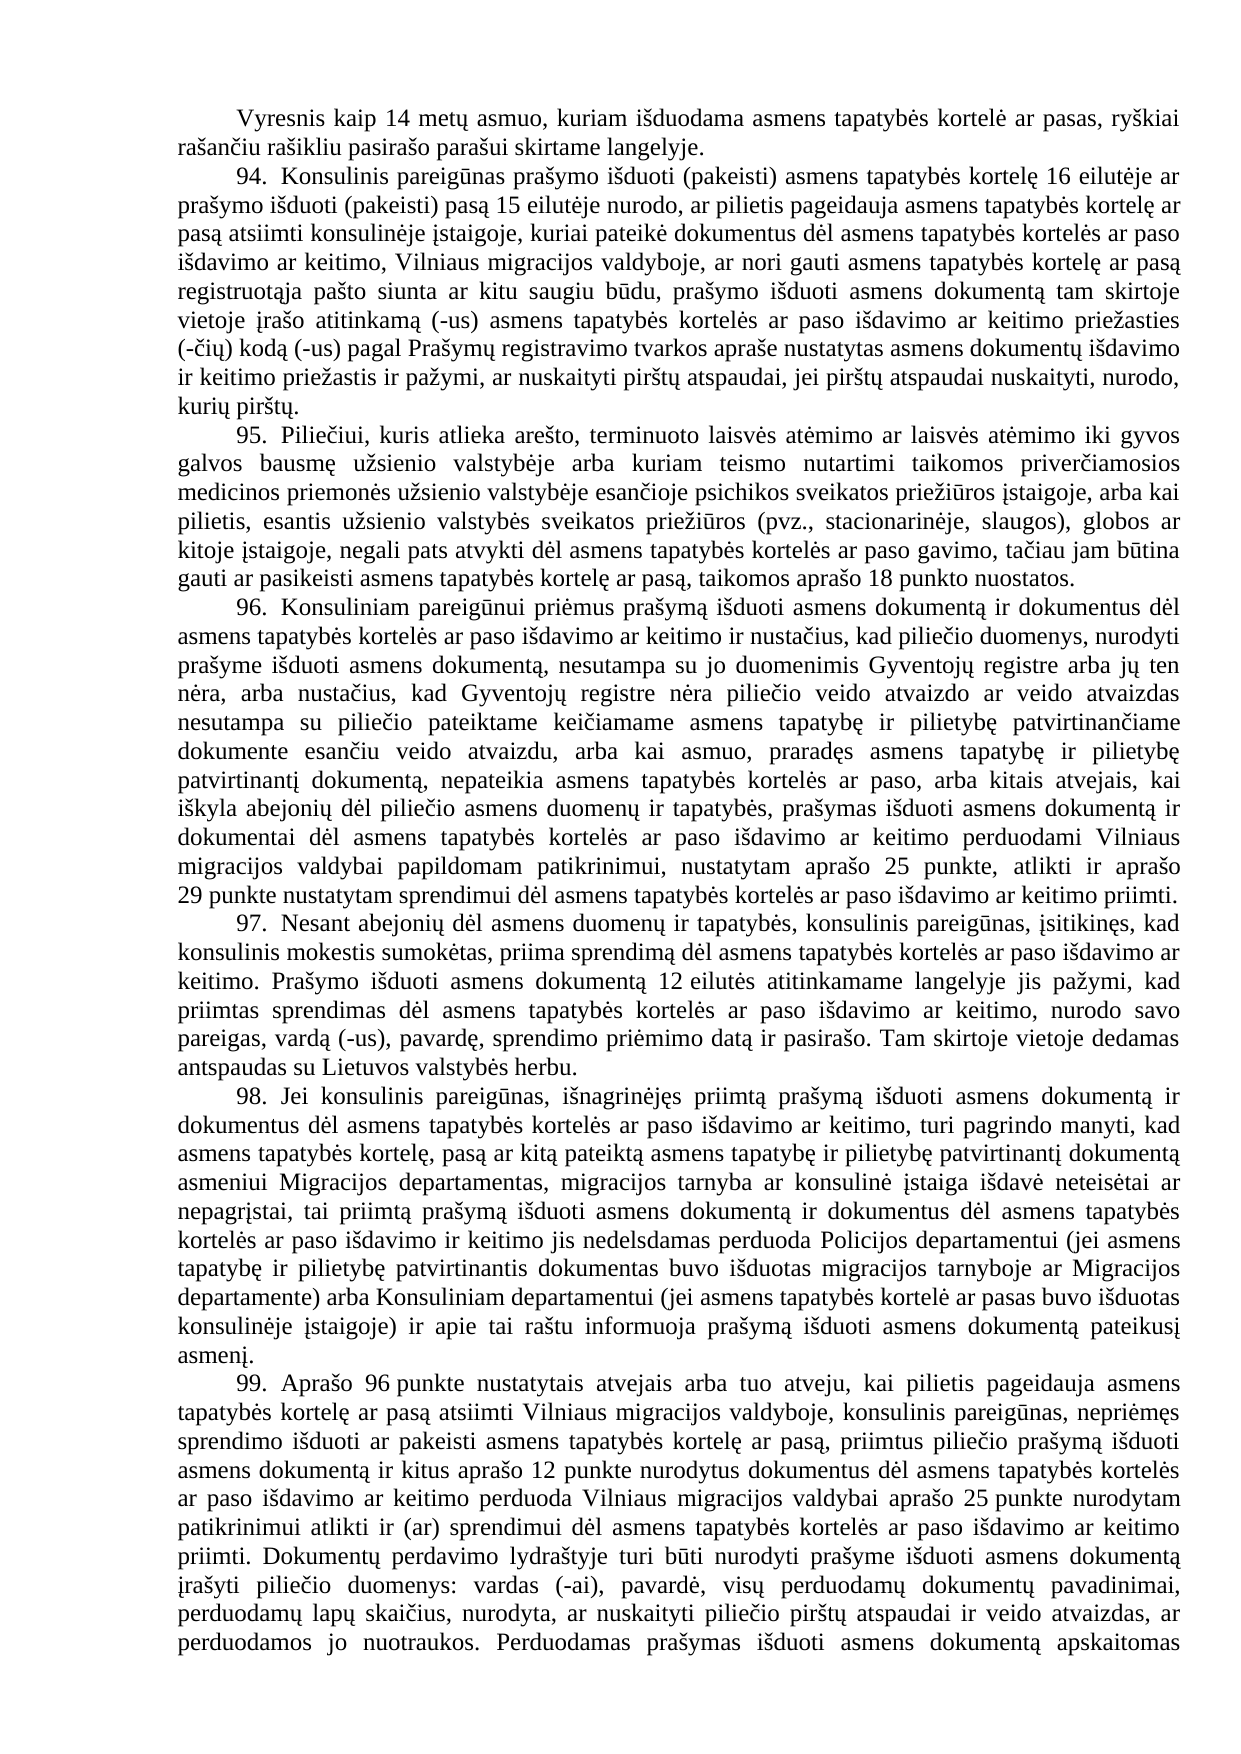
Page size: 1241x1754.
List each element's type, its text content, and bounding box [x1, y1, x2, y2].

text 96. Konsuliniam pareigūnui priėmus prašymą išduoti asmens dokumentą ir dokumentus dėl asmens tapatybės kortelės ar paso išdavimo ar keitimo ir nustačius, kad piliečio duomenys, nurodyti prašyme išduoti asmens dokumentą, nesutampa su jo duomenimis Gyventojų registre arba jų ten nėra, arba nustačius, kad Gyventojų registre nėra piliečio veido atvaizdo ar veido atvaizdas nesutampa su piliečio pateiktame keičiamame asmens tapatybę ir pilietybę patvirtinančiame dokumente esančiu veido atvaizdu, arba kai asmuo, praradęs asmens tapatybę ir pilietybę patvirtinantį dokumentą, nepateikia asmens tapatybės kortelės ar paso, arba kitais atvejais, kai iškyla abejonių dėl piliečio asmens duomenų ir tapatybės, prašymas išduoti asmens dokumentą ir dokumentai dėl asmens tapatybės kortelės ar paso išdavimo ar keitimo perduodami Vilniaus migracijos valdybai papildomam patikrinimui, nustatytam aprašo 25 punkte, atlikti ir aprašo 29 punkte nustatytam sprendimui dėl asmens tapatybės kortelės ar paso išdavimo ar keitimo priimti. [177, 592, 1181, 908]
text 94. Konsulinis pareigūnas prašymo išduoti (pakeisti) asmens tapatybės kortelę 16 eilutėje ar prašymo išduoti (pakeisti) pasą 15 eilutėje nurodo, ar pilietis pageidauja asmens tapatybės kortelę ar pasą atsiimti konsulinėje įstaigoje, kuriai pateikė dokumentus dėl asmens tapatybės kortelės ar paso išdavimo ar keitimo, Vilniaus migracijos valdyboje, ar nori gauti asmens tapatybės kortelę ar pasą registruotąja pašto siunta ar kitu saugiu būdu, prašymo išduoti asmens dokumentą tam skirtoje vietoje įrašo atitinkamą (-us) asmens tapatybės kortelės ar paso išdavimo ar keitimo priežasties (-čių) kodą (-us) pagal Prašymų registravimo tvarkos apraše nustatytas asmens dokumentų išdavimo ir keitimo priežastis ir pažymi, ar nuskaityti pirštų atspaudai, jei pirštų atspaudai nuskaityti, nurodo, kurių pirštų. [177, 161, 1181, 420]
text 95. Piliečiui, kuris atlieka arešto, terminuoto laisvės atėmimo ar laisvės atėmimo iki gyvos galvos bausmę užsienio valstybėje arba kuriam teismo nutartimi taikomos priverčiamosios medicinos priemonės užsienio valstybėje esančioje psichikos sveikatos priežiūros įstaigoje, arba kai pilietis, esantis užsienio valstybės sveikatos priežiūros (pvz., stacionarinėje, slaugos), globos ar kitoje įstaigoje, negali pats atvykti dėl asmens tapatybės kortelės ar paso gavimo, tačiau jam būtina gauti ar pasikeisti asmens tapatybės kortelę ar pasą, taikomos aprašo 18 punkto nuostatos. [177, 420, 1181, 592]
text Vyresnis kaip 14 metų asmuo, kuriam išduodama asmens tapatybės kortelė ar pasas, ryškiai rašančiu rašikliu pasirašo parašui skirtame langelyje. [177, 103, 1181, 161]
text 98. Jei konsulinis pareigūnas, išnagrinėjęs priimtą prašymą išduoti asmens dokumentą ir dokumentus dėl asmens tapatybės kortelės ar paso išdavimo ar keitimo, turi pagrindo manyti, kad asmens tapatybės kortelę, pasą ar kitą pateiktą asmens tapatybę ir pilietybę patvirtinantį dokumentą asmeniui Migracijos departamentas, migracijos tarnyba ar konsulinė įstaiga išdavė neteisėtai ar nepagrįstai, tai priimtą prašymą išduoti asmens dokumentą ir dokumentus dėl asmens tapatybės kortelės ar paso išdavimo ir keitimo jis nedelsdamas perduoda Policijos departamentui (jei asmens tapatybę ir pilietybę patvirtinantis dokumentas buvo išduotas migracijos tarnyboje ar Migracijos departamente) arba Konsuliniam departamentui (jei asmens tapatybės kortelė ar pasas buvo išduotas konsulinėje įstaigoje) ir apie tai raštu informuoja prašymą išduoti asmens dokumentą pateikusį asmenį. [177, 1081, 1181, 1368]
text 97. Nesant abejonių dėl asmens duomenų ir tapatybės, konsulinis pareigūnas, įsitikinęs, kad konsulinis mokestis sumokėtas, priima sprendimą dėl asmens tapatybės kortelės ar paso išdavimo ar keitimo. Prašymo išduoti asmens dokumentą 12 eilutės atitinkamame langelyje jis pažymi, kad priimtas sprendimas dėl asmens tapatybės kortelės ar paso išdavimo ar keitimo, nurodo savo pareigas, vardą (-us), pavardę, sprendimo priėmimo datą ir pasirašo. Tam skirtoje vietoje dedamas antspaudas su Lietuvos valstybės herbu. [177, 908, 1181, 1081]
text 99. Aprašo 96 punkte nustatytais atvejais arba tuo atveju, kai pilietis pageidauja asmens tapatybės kortelę ar pasą atsiimti Vilniaus migracijos valdyboje, konsulinis pareigūnas, nepriėmęs sprendimo išduoti ar pakeisti asmens tapatybės kortelę ar pasą, priimtus piliečio prašymą išduoti asmens dokumentą ir kitus aprašo 12 punkte nurodytus dokumentus dėl asmens tapatybės kortelės ar paso išdavimo ar keitimo perduoda Vilniaus migracijos valdybai aprašo 25 punkte nurodytam patikrinimui atlikti ir (ar) sprendimui dėl asmens tapatybės kortelės ar paso išdavimo ar keitimo priimti. Dokumentų perdavimo lydraštyje turi būti nurodyti prašyme išduoti asmens dokumentą įrašyti piliečio duomenys: vardas (-ai), pavardė, visų perduodamų dokumentų pavadinimai, perduodamų lapų skaičius, nurodyta, ar nuskaityti piliečio pirštų atspaudai ir veido atvaizdas, ar perduodamos jo nuotraukos. Perduodamas prašymas išduoti asmens dokumentą apskaitomas [177, 1368, 1181, 1656]
